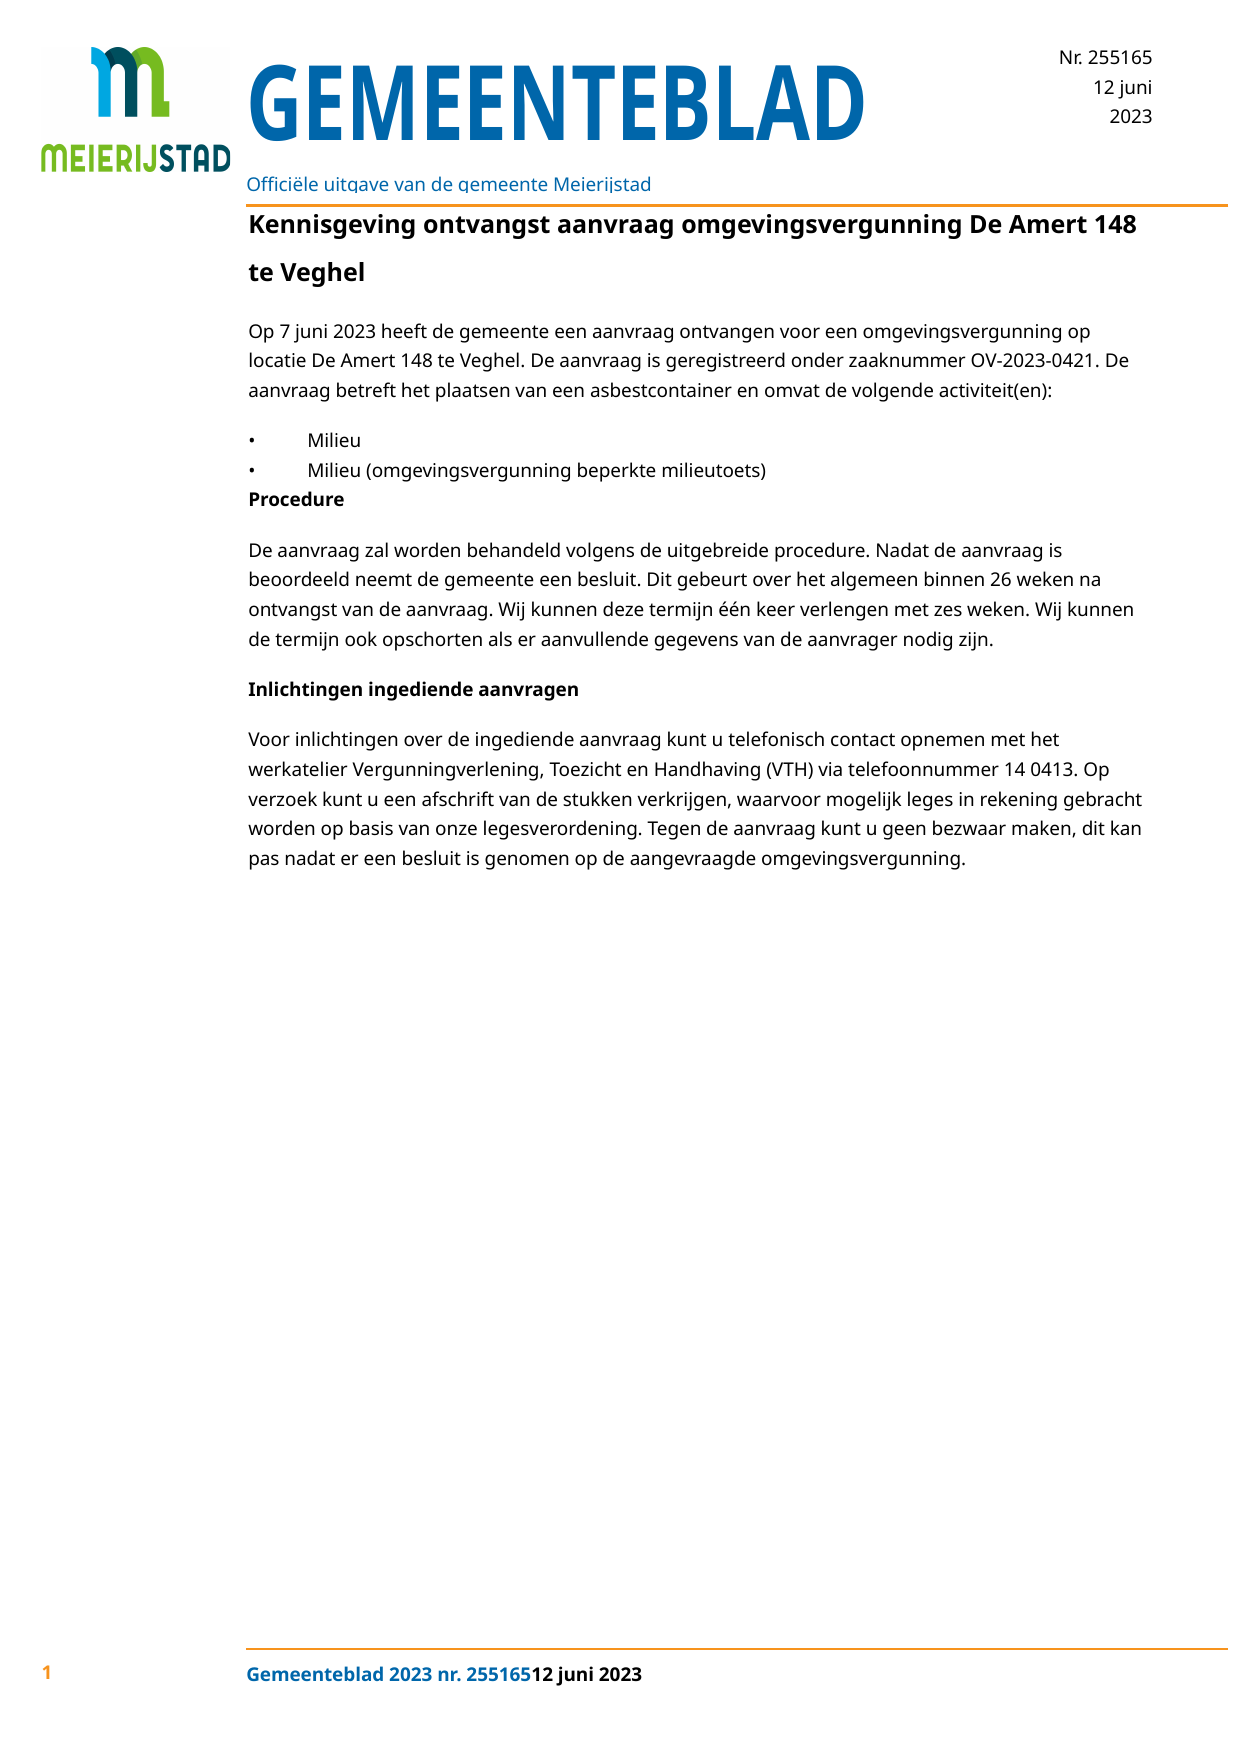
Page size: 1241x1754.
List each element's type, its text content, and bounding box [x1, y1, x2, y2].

text Voor inlichtingen over de ingediende aanvraag kunt u telefonisch contact opnemen met het werkatelier Vergunningverlening, Toezicht en Handhaving (VTH) via telefoonnummer 14 0413. Op verzoek kunt u een afschrift van de stukken verkrijgen, waarvoor mogelijk leges in rekening gebracht worden op basis van onze legesverordening. Tegen de aanvraag kunt u geen bezwaar maken, dit kan pas nadat er een besluit is genomen op de aangevraagde omgevingsvergunning. [248, 727, 1152, 871]
picture [41, 47, 231, 172]
text Kennisgeving ontvangst aanvraag omgevingsvergunning De Amert 148 te Veghel [248, 207, 1152, 288]
text Procedure [248, 487, 1152, 512]
text Op 7 juni 2023 heeft de gemeente een aanvraag ontvangen voor een omgevingsvergunning op locatie De Amert 148 te Veghel. De aanvraag is geregistreerd onder zaaknummer OV-2023-0421. De aanvraag betreft het plaatsen van een asbestcontainer en omvat de volgende activiteit(en): [248, 318, 1152, 403]
list Milieu [248, 427, 1152, 453]
text De aanvraag zal worden behandeld volgens de uitgebreide procedure. Nadat de aanvraag is beoordeeld neemt de gemeente een besluit. Dit gebeurt over het algemeen binnen 26 weken na ontvangst van de aanvraag. Wij kunnen deze termijn één keer verlengen met zes weken. Wij kunnen de termijn ook opschorten als er aanvullende gegevens van de aanvrager nodig zijn. [248, 537, 1152, 652]
list Milieu (omgevingsvergunning beperkte milieutoets) [248, 457, 1152, 483]
text Inlichtingen ingediende aanvragen [248, 676, 1152, 702]
